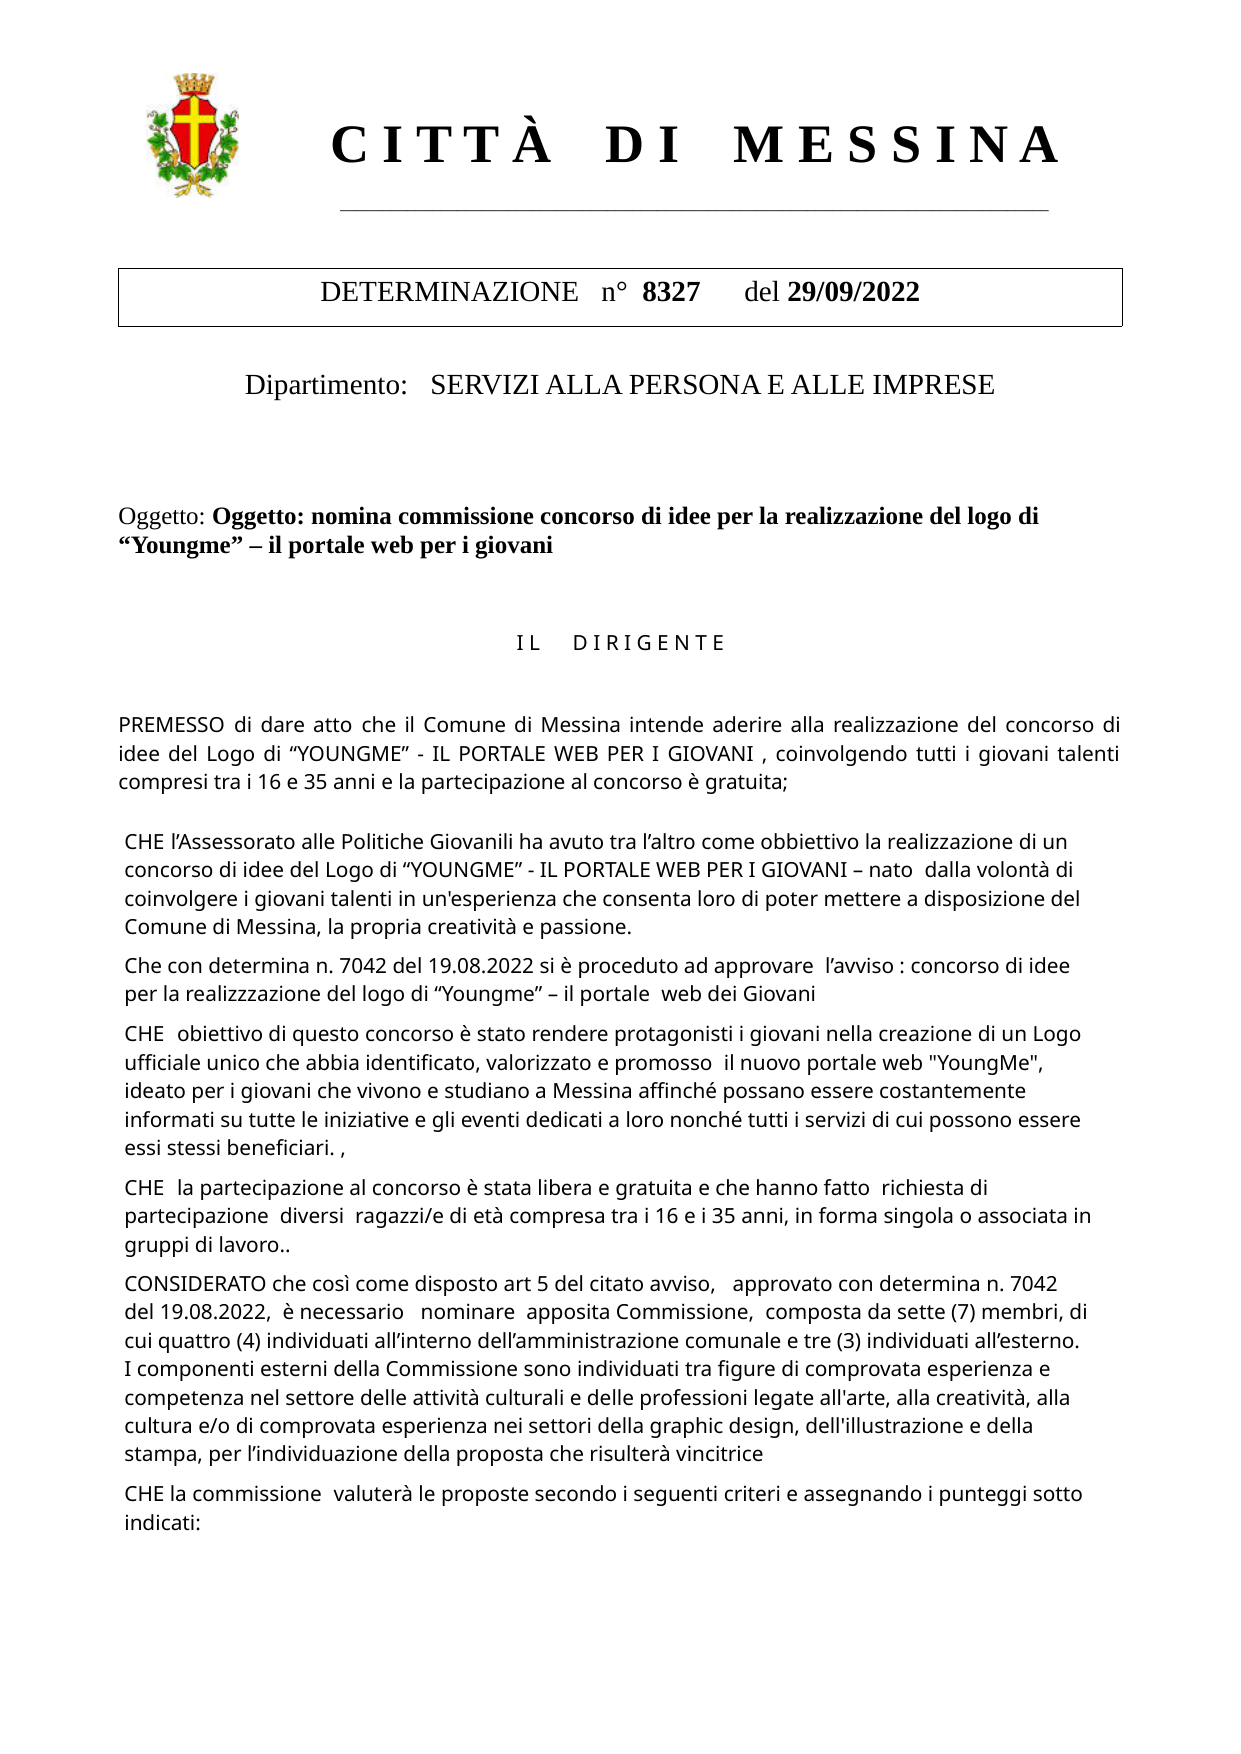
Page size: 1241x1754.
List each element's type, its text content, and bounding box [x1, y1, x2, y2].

text Oggetto: Oggetto: nomina commissione concorso di idee per la realizzazione del logo di “Youngme” – il portale web per i giovani [118, 501, 1122, 558]
text CHE la partecipazione al concorso è stata libera e gratuita e che hanno fatto richiesta di partecipazione diversi ragazzi/e di età compresa tra i 16 e i 35 anni, in forma singola o associata in gruppi di lavoro.. [124, 1172, 1092, 1258]
text Dipartimento: SERVIZI ALLA PERSONA E ALLE IMPRESE [118, 367, 1122, 400]
text CHE obiettivo di questo concorso è stato rendere protagonisti i giovani nella creazione di un Logo ufficiale unico che abbia identificato, valorizzato e promosso il nuovo portale web "YoungMe", ideato per i giovani che vivono e studiano a Messina affinché possano essere costantemente informati su tutte le iniziative e gli eventi dedicati a loro nonché tutti i servizi di cui possono essere essi stessi beneficiari. , [124, 1018, 1092, 1162]
table_header [118, 74, 266, 234]
text Che con determina n. 7042 del 19.08.2022 si è proceduto ad approvare l’avviso : concorso di idee per la realizzzazione del logo di “Youngme” – il portale web dei Giovani [124, 951, 1092, 1008]
text PREMESSO di dare atto che il Comune di Messina intende aderire alla realizzazione del concorso di idee del Logo di “YOUNGME” - IL PORTALE WEB PER I GIOVANI , coinvolgendo tutti i giovani talenti compresi tra i 16 e 35 anni e la partecipazione al concorso è gratuita; [118, 711, 1122, 796]
table_header C I T T À D I M E S S I N A _____________________________________________________________________________________ [266, 74, 1122, 234]
picture [145, 73, 239, 198]
text I L D I R I G E N T E [118, 628, 1122, 657]
text CHE l’Assessorato alle Politiche Giovanili ha avuto tra l’altro come obbiettivo la realizzazione di un concorso di idee del Logo di “YOUNGME” - IL PORTALE WEB PER I GIOVANI – nato dalla volontà di coinvolgere i giovani talenti in un'esperienza che consenta loro di poter mettere a disposizione del Comune di Messina, la propria creatività e passione. [124, 827, 1092, 941]
text CONSIDERATO che così come disposto art 5 del citato avviso, approvato con determina n. 7042 del 19.08.2022, è necessario nominare apposita Commissione, composta da sette (7) membri, di cui quattro (4) individuati all’interno dell’amministrazione comunale e tre (3) individuati all’esterno. I componenti esterni della Commissione sono individuati tra figure di comprovata esperienza e competenza nel settore delle attività culturali e delle professioni legate all'arte, alla creatività, alla cultura e/o di comprovata esperienza nei settori della graphic design, dell'illustrazione e della stampa, per l’individuazione della proposta che risulterà vincitrice [124, 1269, 1092, 1468]
text CHE la commissione valuterà le proposte secondo i seguenti criteri e assegnando i punteggi sotto indicati: [124, 1478, 1092, 1536]
table_header DETERMINAZIONE n° 8327 del 29/09/2022 [119, 269, 1122, 326]
